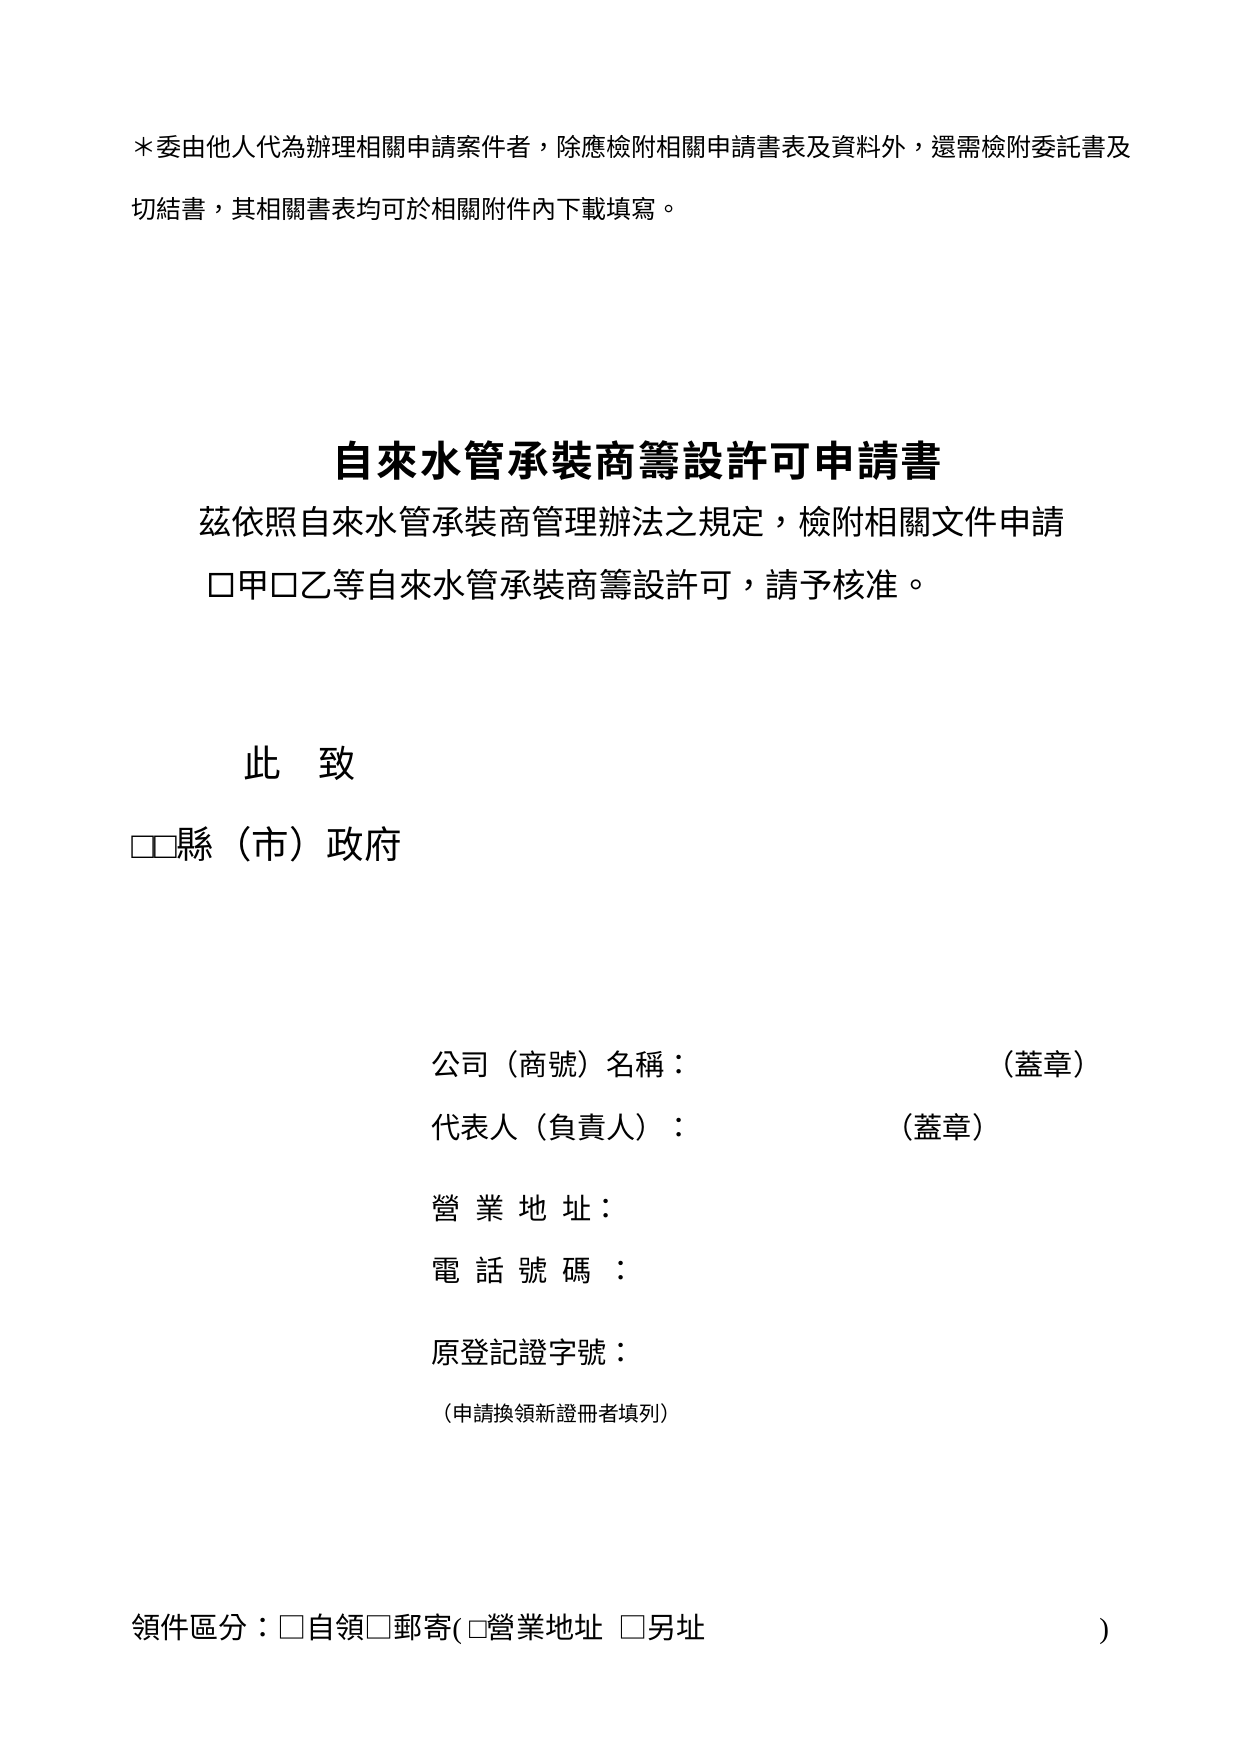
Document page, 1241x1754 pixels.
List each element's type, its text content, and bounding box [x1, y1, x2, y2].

text 代表人（負責人）： （蓋章） [431, 1084, 1144, 1146]
text 原登記證字號： [431, 1309, 1144, 1371]
text 此 致 [131, 733, 1144, 788]
text 電 話 號 碼 ： [431, 1227, 1144, 1290]
text 自來水管承裝商籌設許可申請書 [131, 416, 1144, 479]
text ＊委由他人代為辦理相關申請案件者，除應檢附相關申請書表及資料外，還需檢附委託書及切結書，其相關書表均可於相關附件內下載填寫。 [131, 41, 1132, 229]
text □□縣（市）政府 [131, 815, 1144, 869]
text 茲依照自來水管承裝商管理辦法之規定，檢附相關文件申請 [131, 479, 1144, 541]
text 領件區分：□自領□郵寄( □營業地址 □另址 ) [131, 1584, 1144, 1647]
text 營 業 地 址： [431, 1165, 1144, 1227]
text 公司（商號）名稱： （蓋章） [431, 1021, 1144, 1084]
text （申請換領新證冊者填列） [431, 1371, 1144, 1434]
text 甲乙等自來水管承裝商籌設許可，請予核准。 [131, 541, 1144, 604]
